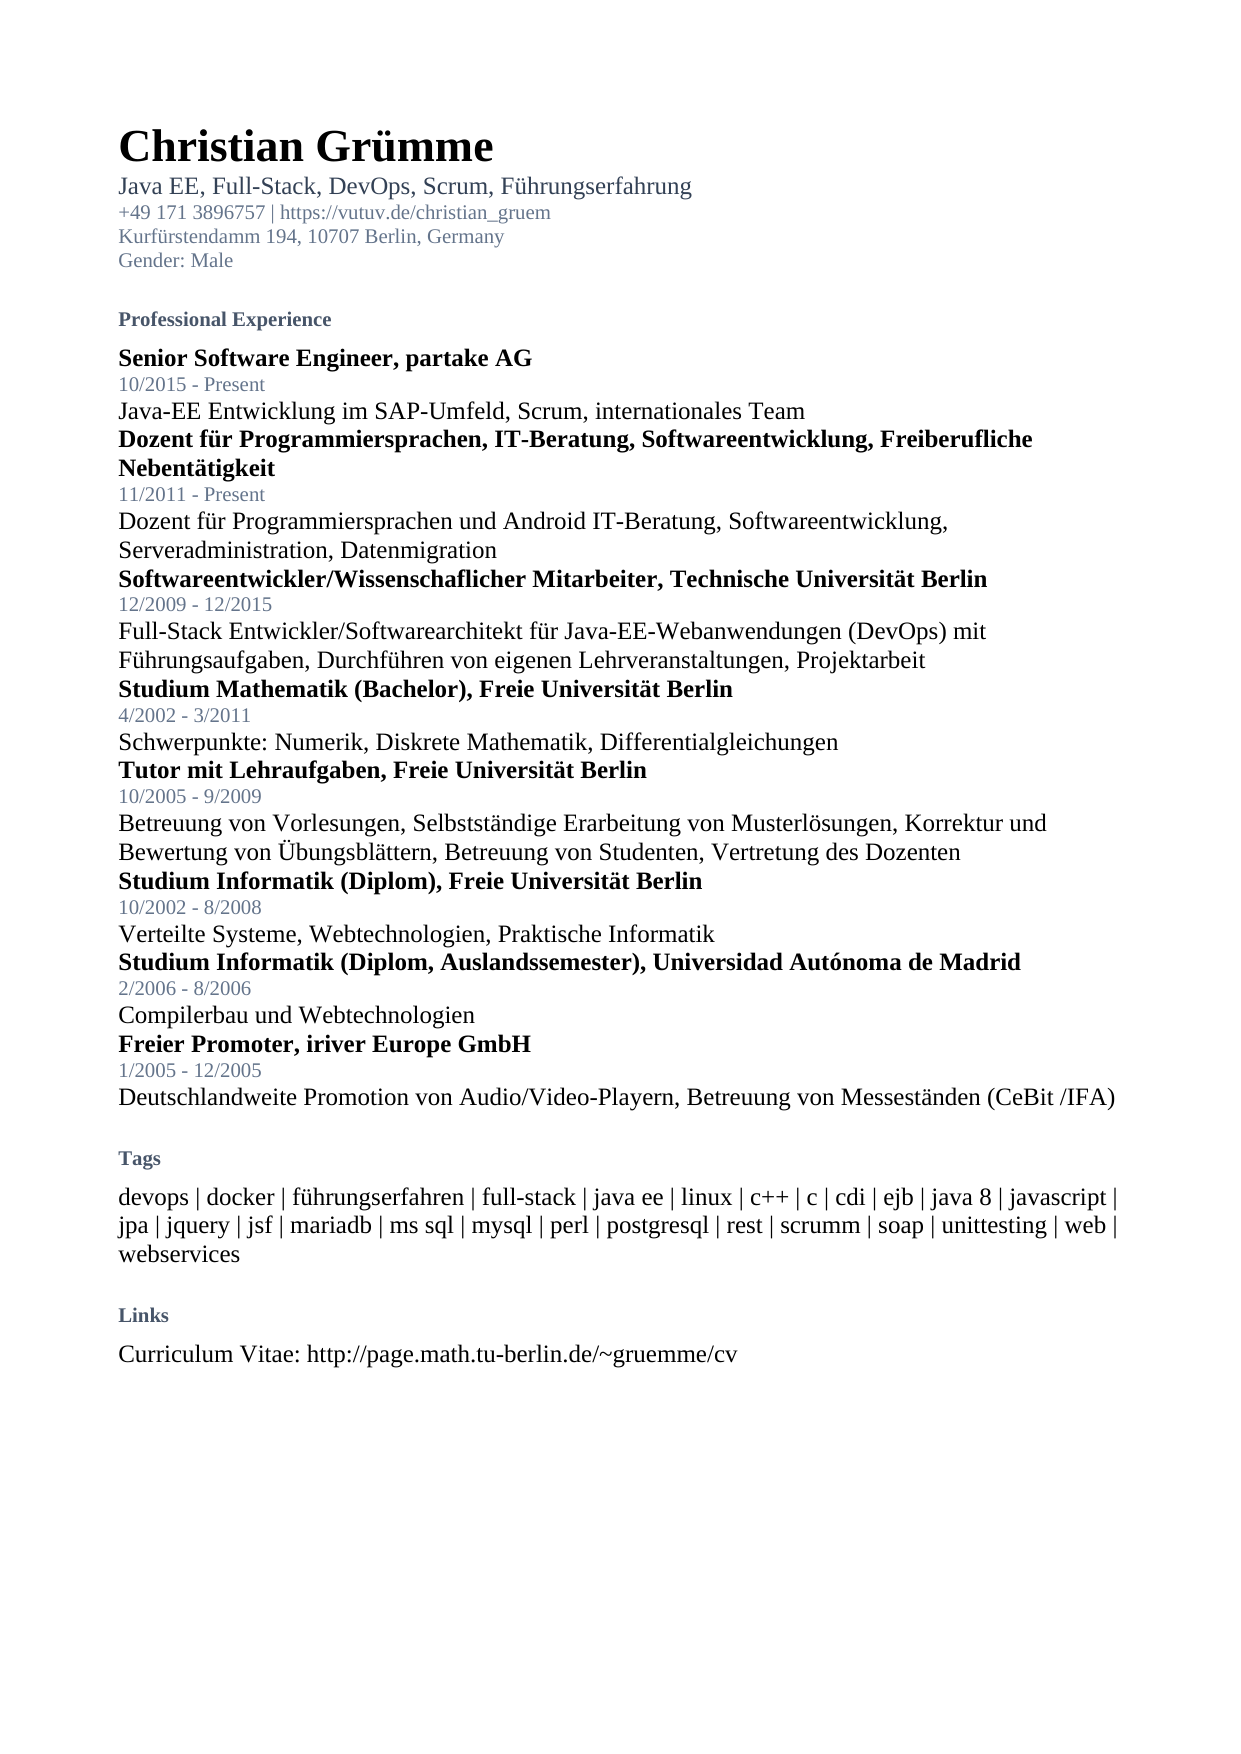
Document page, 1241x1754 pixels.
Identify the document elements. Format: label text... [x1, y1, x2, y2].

text Freier Promoter, iriver Europe GmbH [118, 1029, 1122, 1058]
text Softwareentwickler/Wissenschaflicher Mitarbeiter, Technische Universität Berlin [118, 564, 1122, 592]
text 4/2002 - 3/2011 [118, 703, 1122, 727]
subtitle Tags [118, 1146, 1122, 1170]
title Christian Grümme [118, 118, 1122, 171]
text Senior Software Engineer, partake AG [118, 343, 1122, 372]
text 2/2006 - 8/2006 [118, 976, 1122, 1000]
subtitle Links [118, 1303, 1122, 1327]
text Schwerpunkte: Numerik, Diskrete Mathematik, Differentialgleichungen [118, 727, 1122, 756]
text devops | docker | führungserfahren | full-stack | java ee | linux | c++ | c | cdi | ejb | java 8 | javascript | jpa | jquery | jsf | mariadb | ms sql | mysql | perl | postgresql | rest | scrumm | soap | unittesting | web | webservices [118, 1182, 1122, 1268]
text Curriculum Vitae: http://page.math.tu-berlin.de/~gruemme/cv [118, 1339, 1122, 1368]
text Dozent für Programmiersprachen, IT-Beratung, Softwareentwicklung, Freiberufliche Nebentätigkeit [118, 424, 1122, 482]
text Java-EE Entwicklung im SAP-Umfeld, Scrum, internationales Team [118, 396, 1122, 424]
text Full-Stack Entwickler/Softwarearchitekt für Java-EE-Webanwendungen (DevOps) mit Führungsaufgaben, Durchführen von eigenen Lehrveranstaltungen, Projektarbeit [118, 616, 1122, 674]
text Studium Informatik (Diplom, Auslandssemester), Universidad Autónoma de Madrid [118, 947, 1122, 976]
text 10/2005 - 9/2009 [118, 784, 1122, 808]
subtitle Professional Experience [118, 307, 1122, 331]
text +49 171 3896757 | https://vutuv.de/christian_gruem [118, 199, 1122, 224]
text Compilerbau und Webtechnologien [118, 1000, 1122, 1029]
text Studium Informatik (Diplom), Freie Universität Berlin [118, 866, 1122, 894]
text Betreuung von Vorlesungen, Selbstständige Erarbeitung von Musterlösungen, Korrektur und Bewertung von Übungsblättern, Betreuung von Studenten, Vertretung des Dozenten [118, 808, 1122, 866]
text Verteilte Systeme, Webtechnologien, Praktische Informatik [118, 919, 1122, 947]
text Tutor mit Lehraufgaben, Freie Universität Berlin [118, 756, 1122, 784]
text Deutschlandweite Promotion von Audio/Video-Playern, Betreuung von Messeständen (CeBit /IFA) [118, 1082, 1122, 1111]
text 10/2015 - Present [118, 372, 1122, 396]
text 11/2011 - Present [118, 482, 1122, 506]
text 12/2009 - 12/2015 [118, 592, 1122, 616]
text Gender: Male [118, 248, 1122, 272]
text Dozent für Programmiersprachen und Android IT-Beratung, Softwareentwicklung, Serveradministration, Datenmigration [118, 506, 1122, 564]
text Java EE, Full-Stack, DevOps, Scrum, Führungserfahrung [118, 171, 1122, 199]
text 10/2002 - 8/2008 [118, 894, 1122, 919]
text Studium Mathematik (Bachelor), Freie Universität Berlin [118, 674, 1122, 703]
text Kurfürstendamm 194, 10707 Berlin, Germany [118, 224, 1122, 248]
text 1/2005 - 12/2005 [118, 1058, 1122, 1082]
